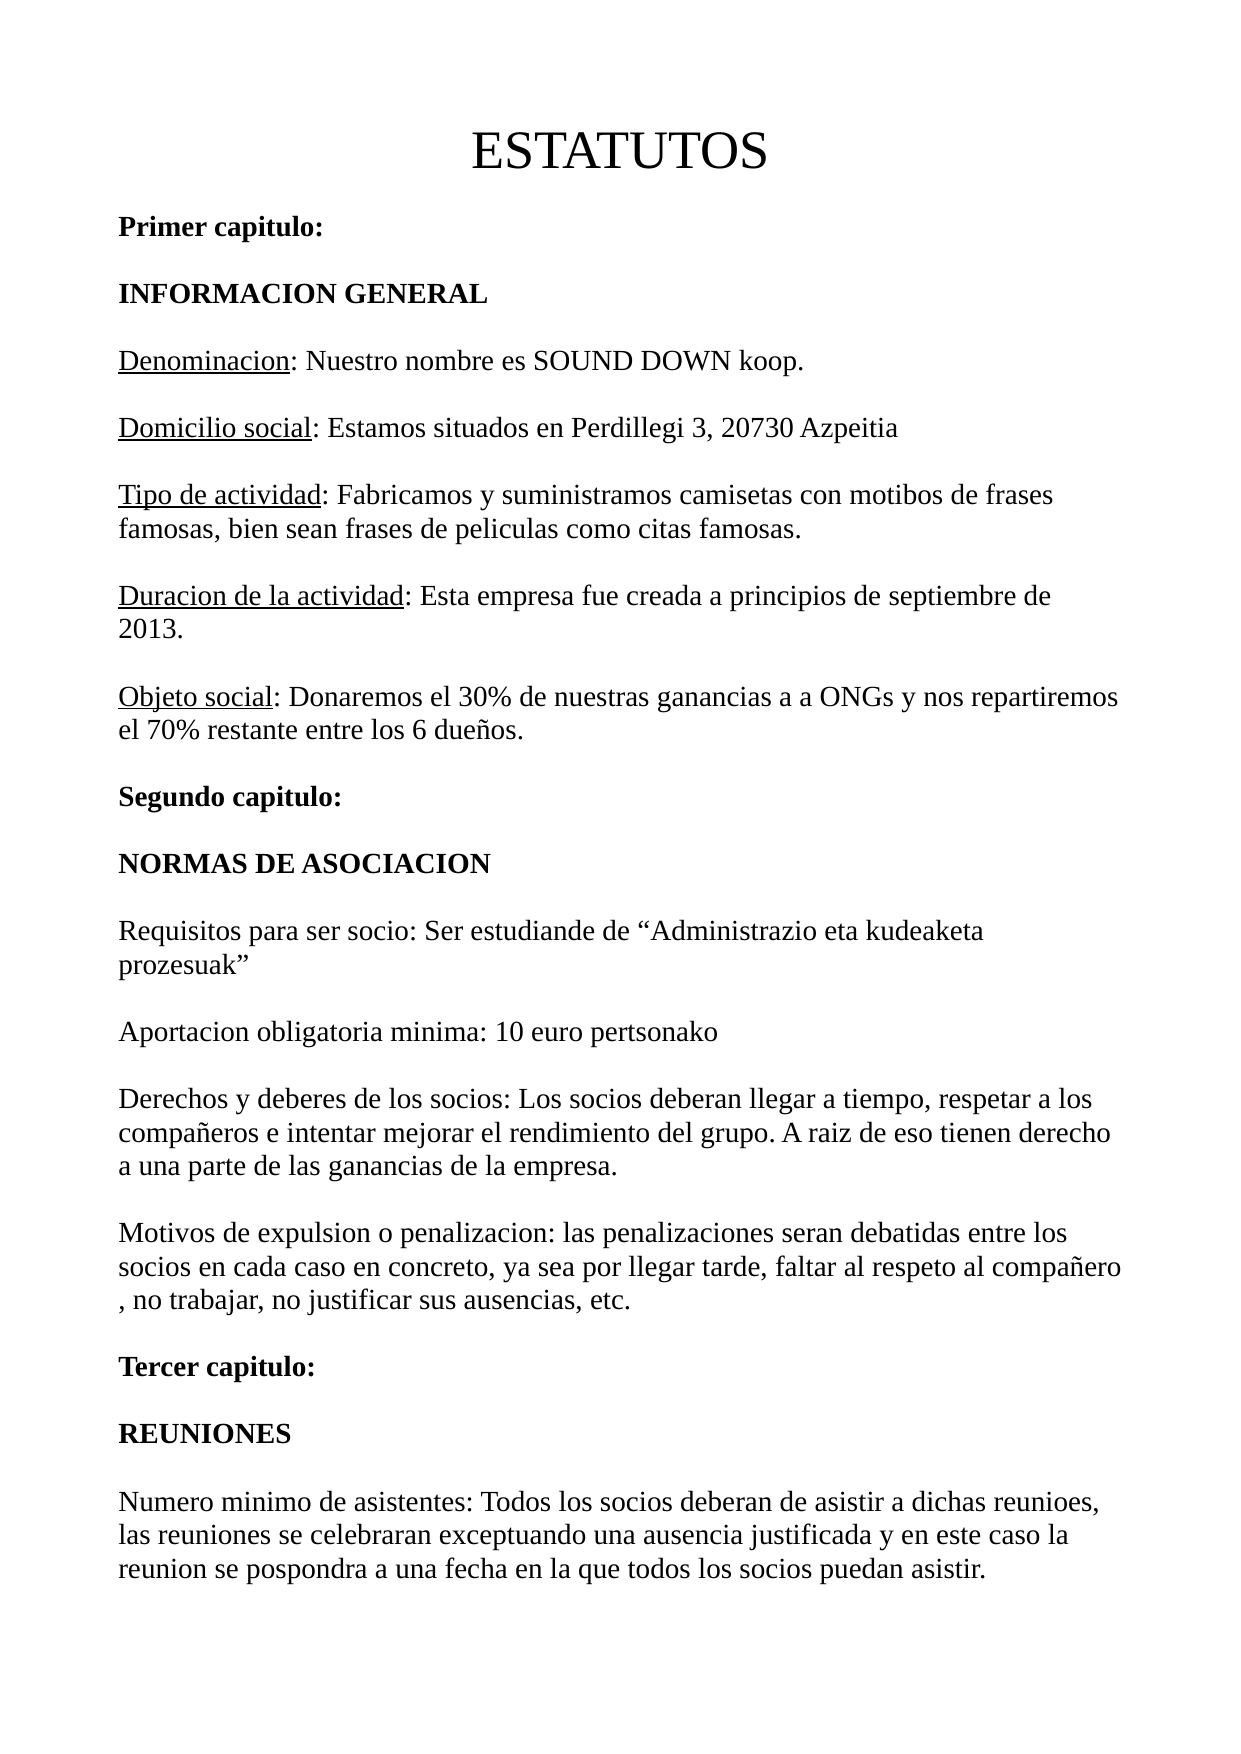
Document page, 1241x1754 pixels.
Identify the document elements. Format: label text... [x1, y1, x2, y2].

text Domicilio social: Estamos situados en Perdillegi 3, 20730 Azpeitia [118, 410, 1122, 444]
text Primer capitulo: [118, 209, 1122, 243]
text Aportacion obligatoria minima: 10 euro pertsonako [118, 1014, 1122, 1048]
text Tipo de actividad: Fabricamos y suministramos camisetas con motibos de frases famosas, bien sean frases de peliculas como citas famosas. [118, 477, 1122, 544]
text Denominacion: Nuestro nombre es SOUND DOWN koop. [118, 343, 1122, 377]
text Derechos y deberes de los socios: Los socios deberan llegar a tiempo, respetar a los compañeros e intentar mejorar el rendimiento del grupo. A raiz de eso tienen derecho a una parte de las ganancias de la empresa. [118, 1081, 1122, 1182]
text Tercer capitulo: [118, 1349, 1122, 1383]
text Motivos de expulsion o penalizacion: las penalizaciones seran debatidas entre los socios en cada caso en concreto, ya sea por llegar tarde, faltar al respeto al compañero , no trabajar, no justificar sus ausencias, etc. [118, 1215, 1122, 1316]
text INFORMACION GENERAL [118, 276, 1122, 310]
text Requisitos para ser socio: Ser estudiande de “Administrazio eta kudeaketa prozesuak” [118, 913, 1122, 981]
text Duracion de la actividad: Esta empresa fue creada a principios de septiembre de 2013. [118, 578, 1122, 645]
text Numero minimo de asistentes: Todos los socios deberan de asistir a dichas reunioes, las reuniones se celebraran exceptuando una ausencia justificada y en este caso la reunion se pospondra a una fecha en la que todos los socios puedan asistir. [118, 1484, 1122, 1584]
text Objeto social: Donaremos el 30% de nuestras ganancias a a ONGs y nos repartiremos el 70% restante entre los 6 dueños. [118, 679, 1122, 746]
text Segundo capitulo: [118, 779, 1122, 813]
text ESTATUTOS [118, 118, 1122, 180]
text NORMAS DE ASOCIACION [118, 846, 1122, 880]
text REUNIONES [118, 1417, 1122, 1450]
